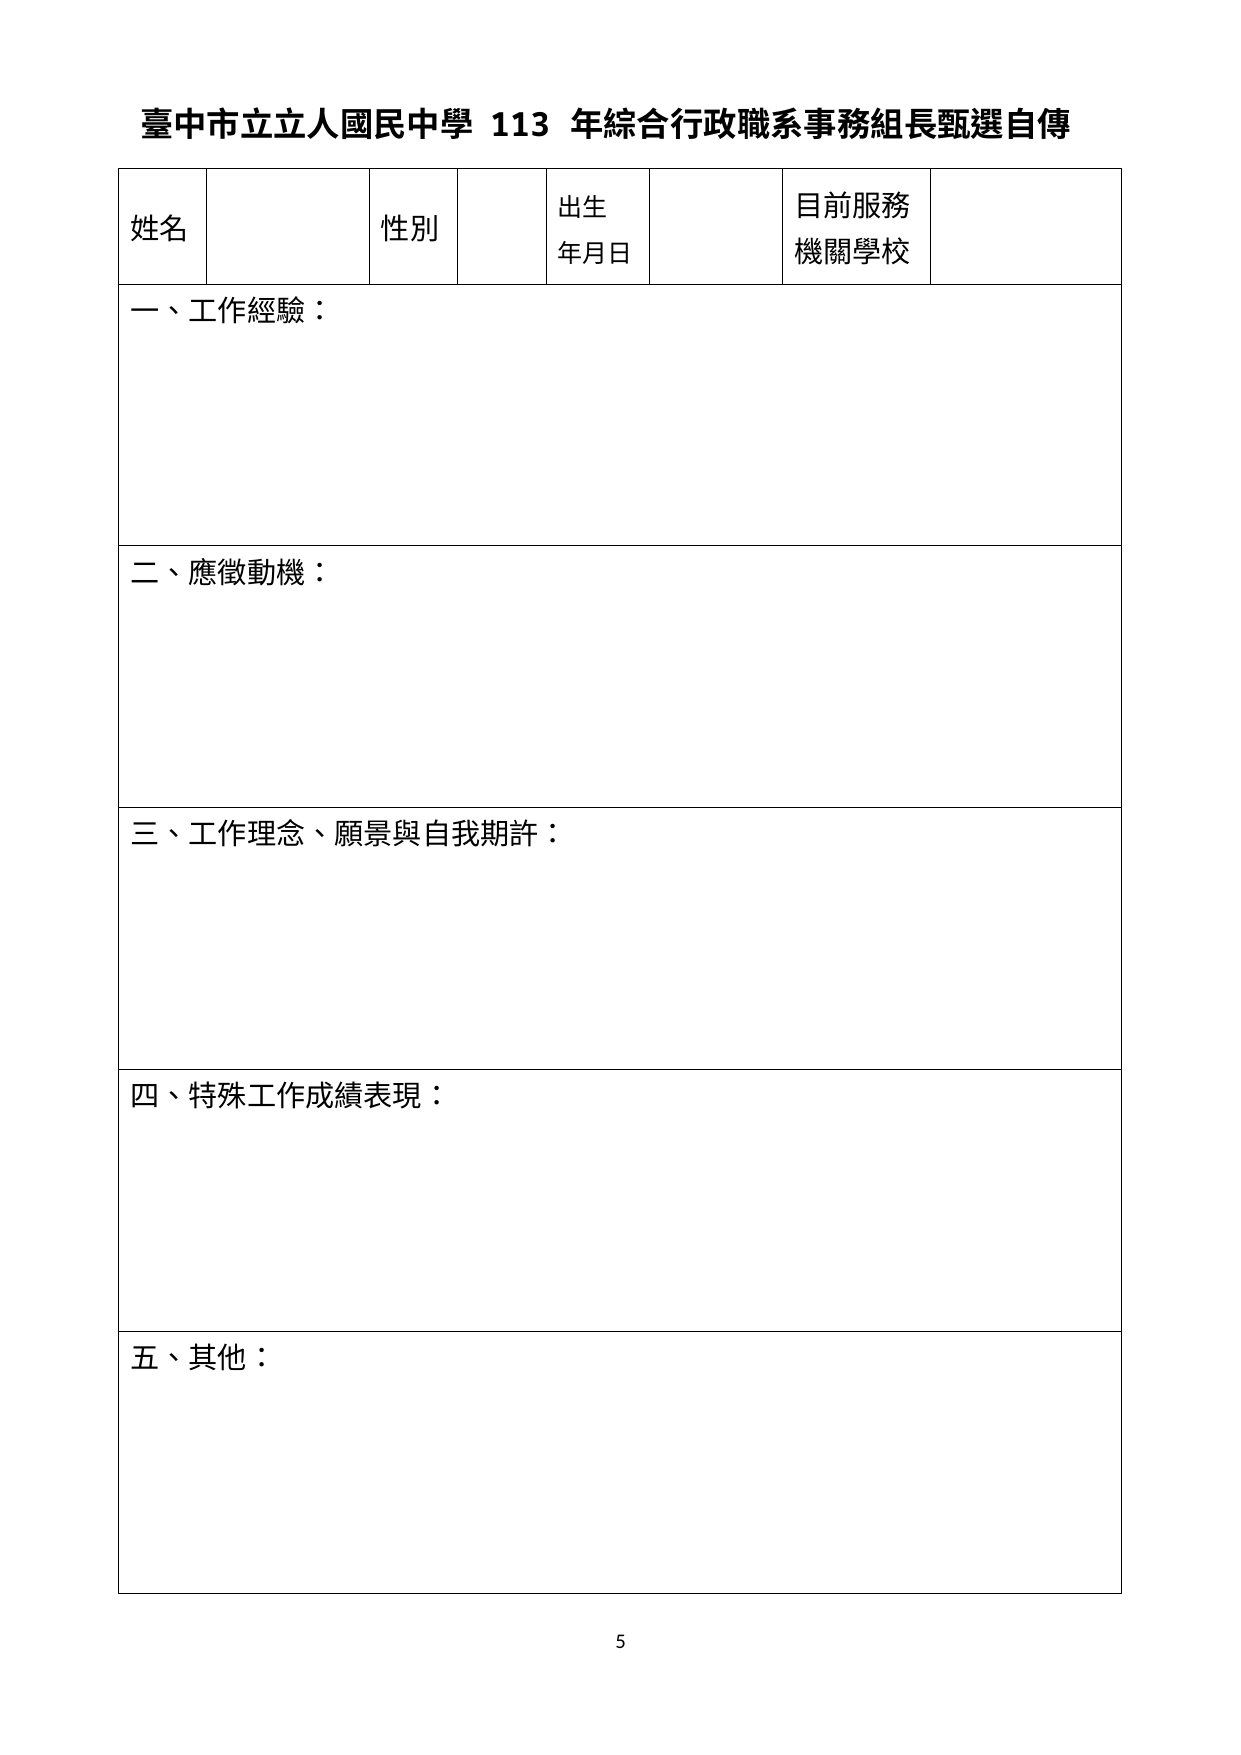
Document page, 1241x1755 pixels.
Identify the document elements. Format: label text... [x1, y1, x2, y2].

table_cell 二、應徵動機： [119, 546, 1121, 807]
table_cell 四、特殊工作成績表現： [119, 1070, 1121, 1331]
table_cell 一、工作經驗： [119, 285, 1121, 545]
table_header 姓名 [119, 169, 206, 283]
table_header 目前服務機關學校 [783, 169, 930, 283]
table_header 性別 [370, 169, 457, 283]
table_header 出生 年月日 [547, 169, 649, 283]
table_cell 五、其他： [119, 1332, 1121, 1592]
table_header [458, 169, 546, 283]
table_header [931, 169, 1121, 283]
table_cell 三、工作理念、願景與自我期許： [119, 808, 1121, 1069]
table_header [650, 169, 782, 283]
subtitle 臺中市立立人國民中學 113 年綜合行政職系事務組長甄選自傳 [59, 103, 1152, 145]
table_header [207, 169, 369, 283]
